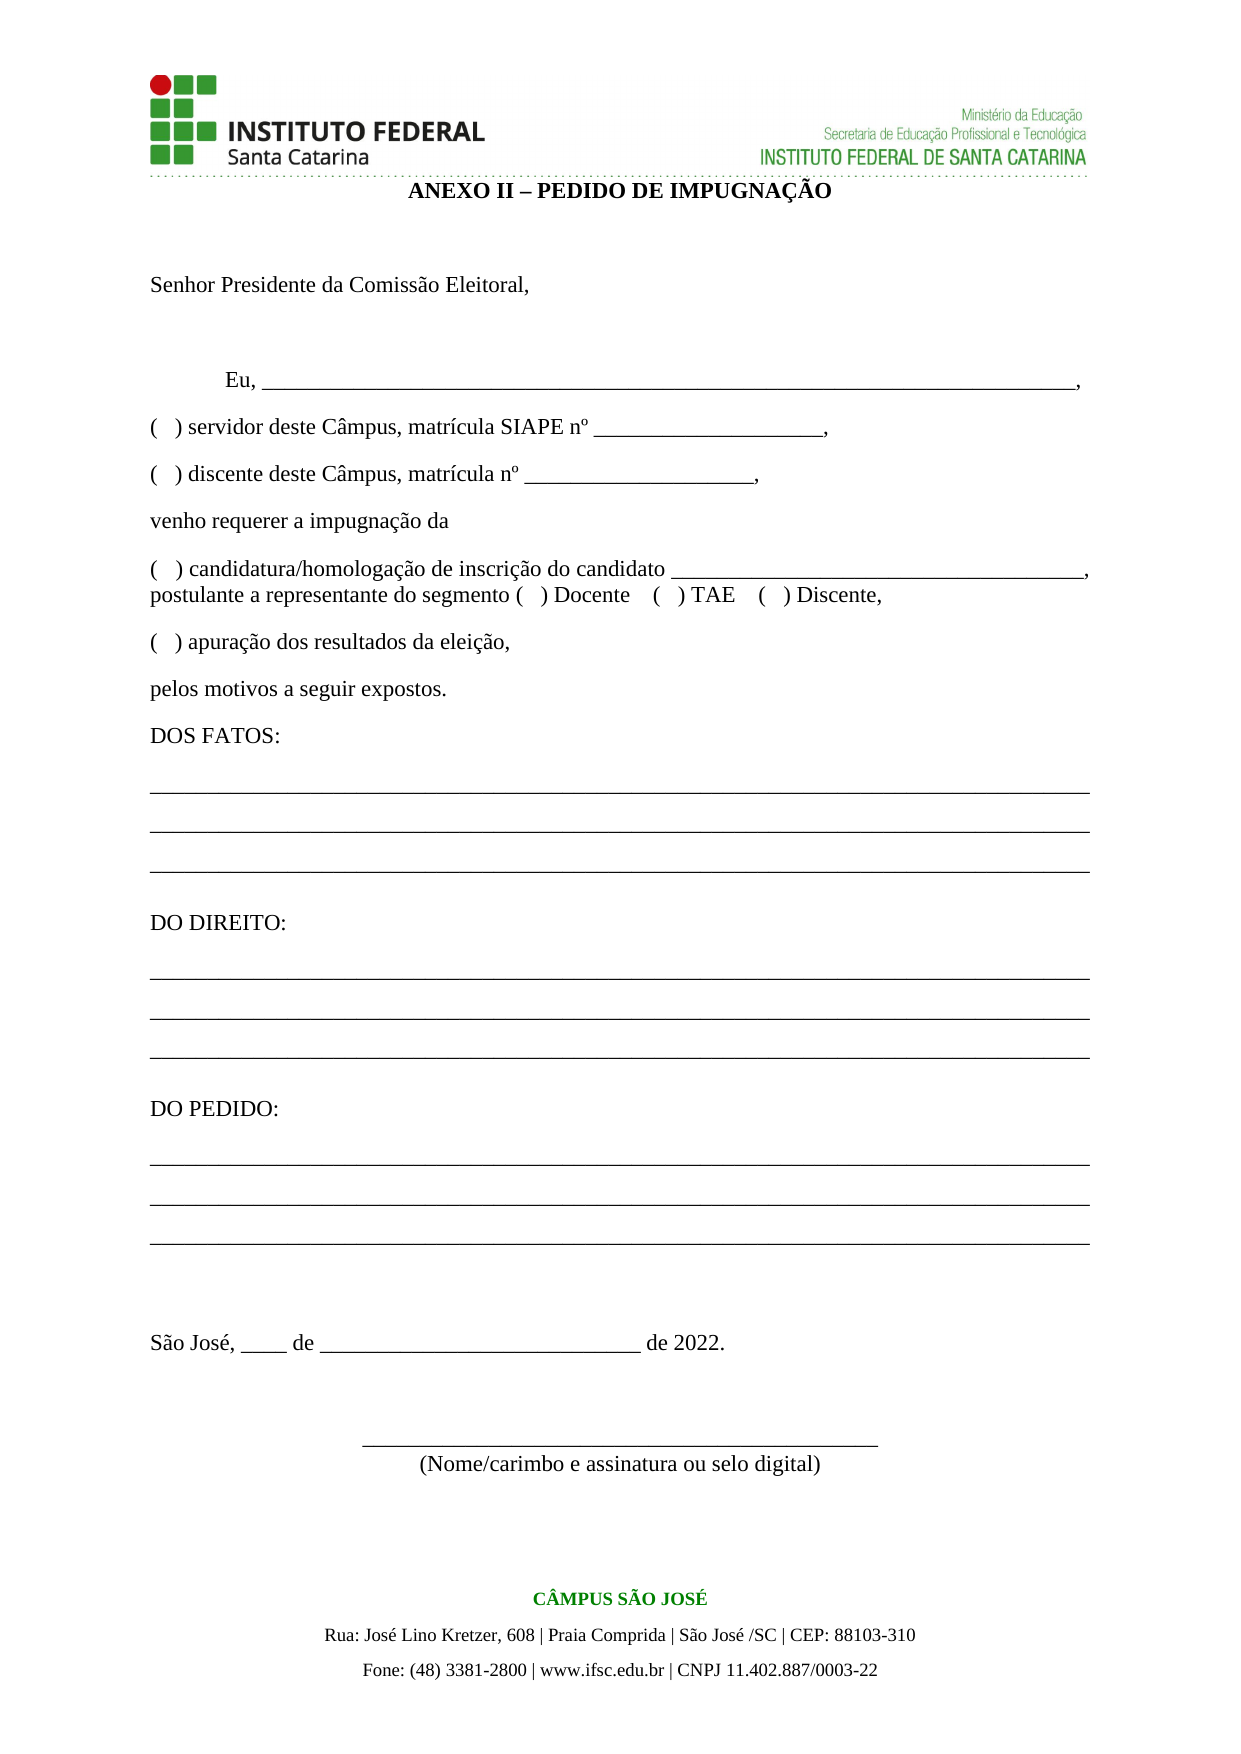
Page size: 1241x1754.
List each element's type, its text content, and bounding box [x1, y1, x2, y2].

text ( ) candidatura/homologação de inscrição do candidato ____________________________________, postulante a representante do segmento ( ) Docente ( ) TAE ( ) Discente, [150, 554, 1090, 607]
text __________________________________________________________________________________ [150, 794, 1090, 832]
picture [150, 75, 1091, 177]
text __________________________________________________________________________________ [150, 1166, 1090, 1205]
text DO DIREITO: [150, 909, 1090, 935]
text Senhor Presidente da Comissão Eleitoral, [150, 271, 1090, 298]
text venho requerer a impugnação da [150, 507, 1090, 534]
text __________________________________________________________________________________ [150, 1020, 1090, 1058]
text DO PEDIDO: [150, 1095, 1090, 1122]
text __________________________________________________________________________________ [150, 1206, 1090, 1244]
text __________________________________________________________________________________ [150, 833, 1090, 872]
text __________________________________________________________________________________ [150, 770, 1090, 793]
text pelos motivos a seguir expostos. [150, 675, 1090, 702]
text __________________________________________________________________________________ [150, 1143, 1090, 1165]
text ( ) discente deste Câmpus, matrícula nº ____________________, [150, 460, 1090, 487]
text ANEXO II – PEDIDO DE IMPUGNAÇÃO [150, 177, 1090, 203]
text Eu, _______________________________________________________________________, [150, 366, 1090, 392]
text _____________________________________________ (Nome/carimbo e assinatura ou selo digital) [150, 1423, 1090, 1476]
text __________________________________________________________________________________ [150, 980, 1090, 1019]
text ( ) servidor deste Câmpus, matrícula SIAPE nº ____________________, [150, 413, 1090, 439]
text São José, ____ de ____________________________ de 2022. [150, 1329, 1090, 1355]
text ( ) apuração dos resultados da eleição, [150, 628, 1090, 654]
text __________________________________________________________________________________ [150, 956, 1090, 979]
text DOS FATOS: [150, 722, 1090, 749]
